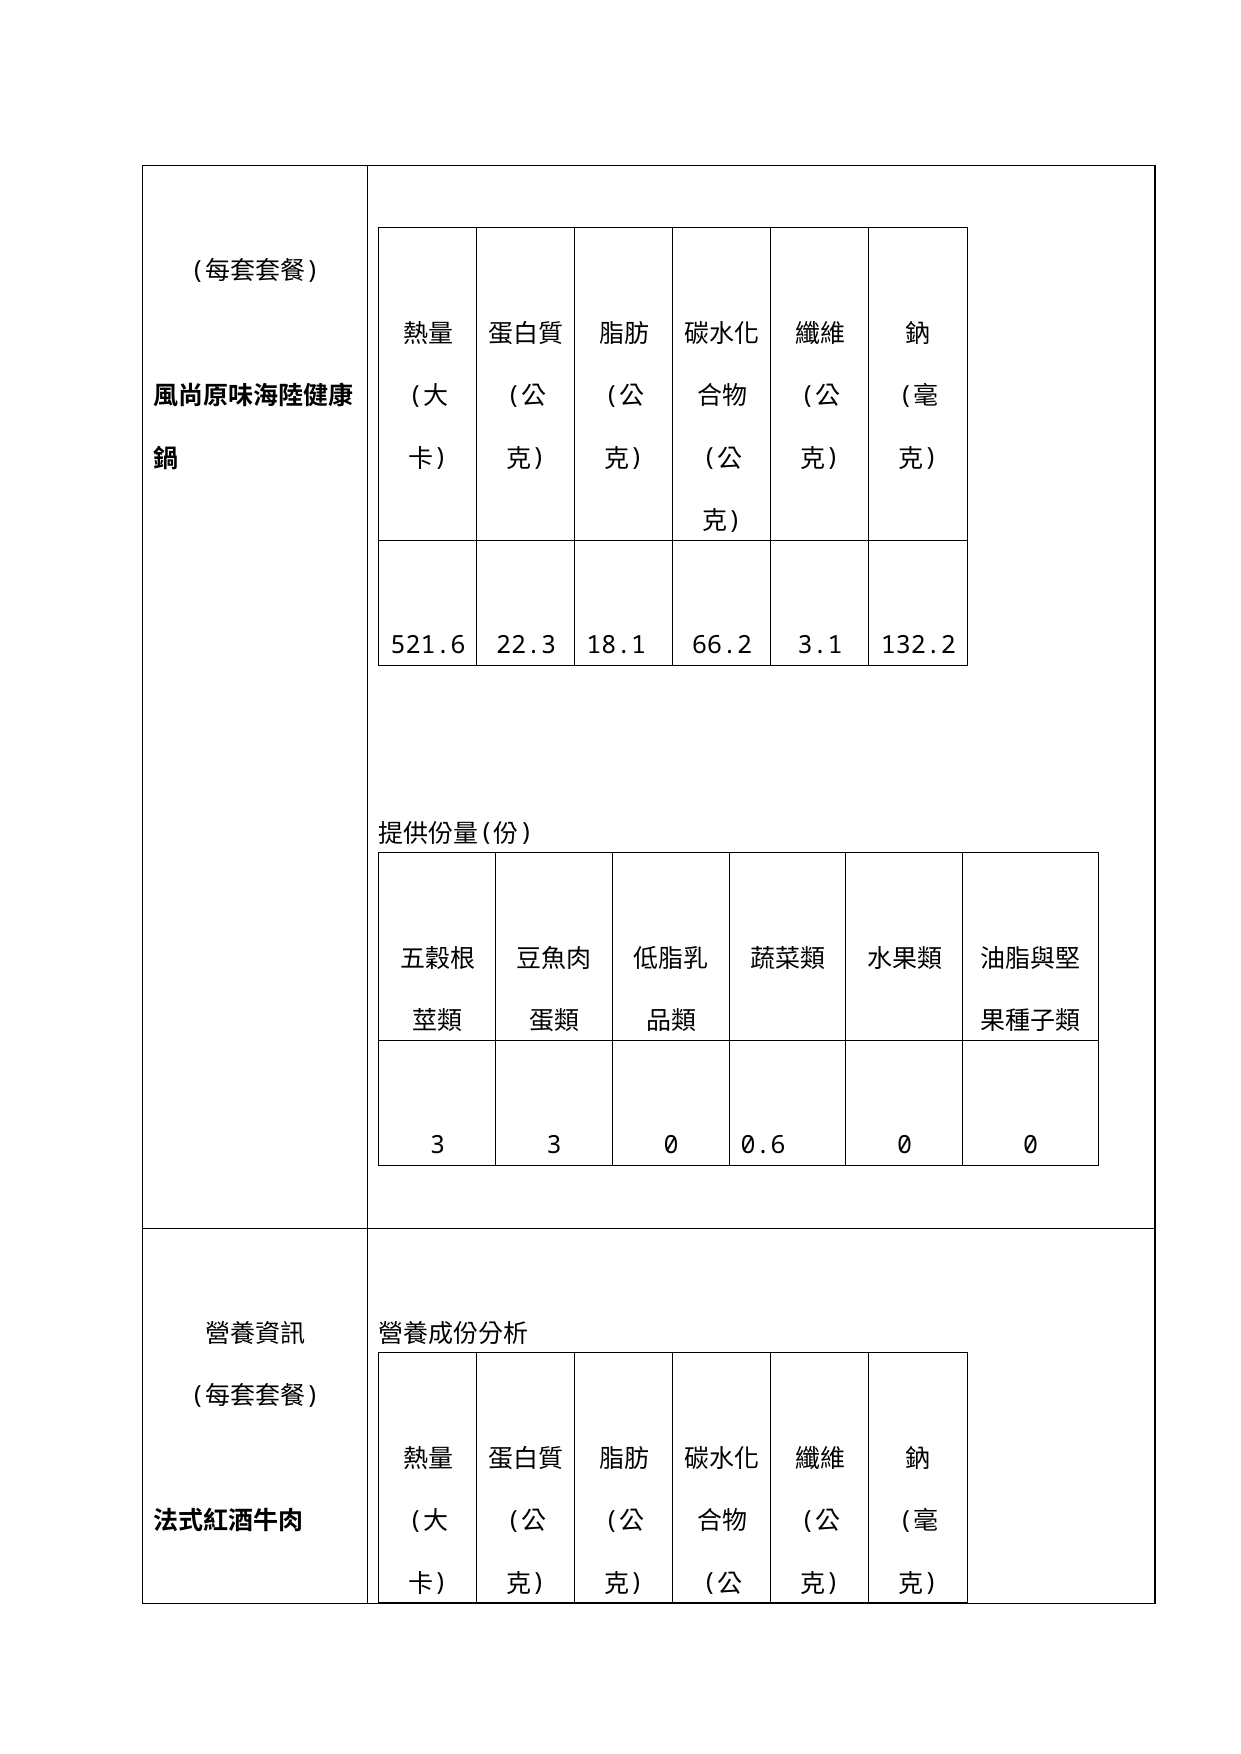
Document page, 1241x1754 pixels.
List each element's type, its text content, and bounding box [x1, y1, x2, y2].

table_cell 0 [846, 1041, 962, 1164]
table_header 油脂與堅果種子類 [963, 853, 1098, 1039]
table_header 鈉 (毫克) [869, 1353, 967, 1602]
table_header 熱量(大卡) [379, 228, 476, 539]
table_cell 0 [963, 1041, 1098, 1164]
table_header 蔬菜類 [730, 853, 845, 1039]
table_cell 18.1 [575, 541, 672, 664]
table_cell 66.2 [673, 541, 770, 664]
table_cell 22.3 [477, 541, 574, 664]
table_cell 3.1 [771, 541, 868, 664]
table_cell 132.2 [869, 541, 967, 664]
table_header 蛋白質 (公克) [477, 228, 574, 539]
table_cell (每套套餐) 風尚原味海陸健康鍋 [143, 166, 367, 1228]
table_cell 營養資訊 (每套套餐) 法式紅酒牛肉 [143, 1229, 367, 1603]
table_header 水果類 [846, 853, 962, 1039]
table_header 鈉 (毫克) [869, 228, 967, 539]
table_header 蛋白質 (公克) [477, 1353, 574, 1602]
table_header 豆魚肉蛋類 [496, 853, 612, 1039]
table_header 纖維 (公克) [771, 228, 868, 539]
table_header 低脂乳品類 [613, 853, 729, 1039]
table_header 脂肪(公克) [575, 228, 672, 539]
table_cell 營養成份分析 [368, 1229, 1154, 1603]
table_header 五穀根莖類 [379, 853, 495, 1039]
table_cell 521.6 [379, 541, 476, 664]
table_cell 提供份量(份) [368, 166, 1154, 1228]
table_cell 3 [379, 1041, 495, 1164]
table_cell 3 [496, 1041, 612, 1164]
table_header 纖維 (公克) [771, 1353, 868, 1602]
table_header 碳水化合物(公 [673, 1353, 770, 1602]
table_header 碳水化合物(公克) [673, 228, 770, 539]
table_header 脂肪(公克) [575, 1353, 672, 1602]
table_cell 0.6 [730, 1041, 845, 1164]
table_header 熱量(大卡) [379, 1353, 476, 1602]
table_cell 0 [613, 1041, 729, 1164]
